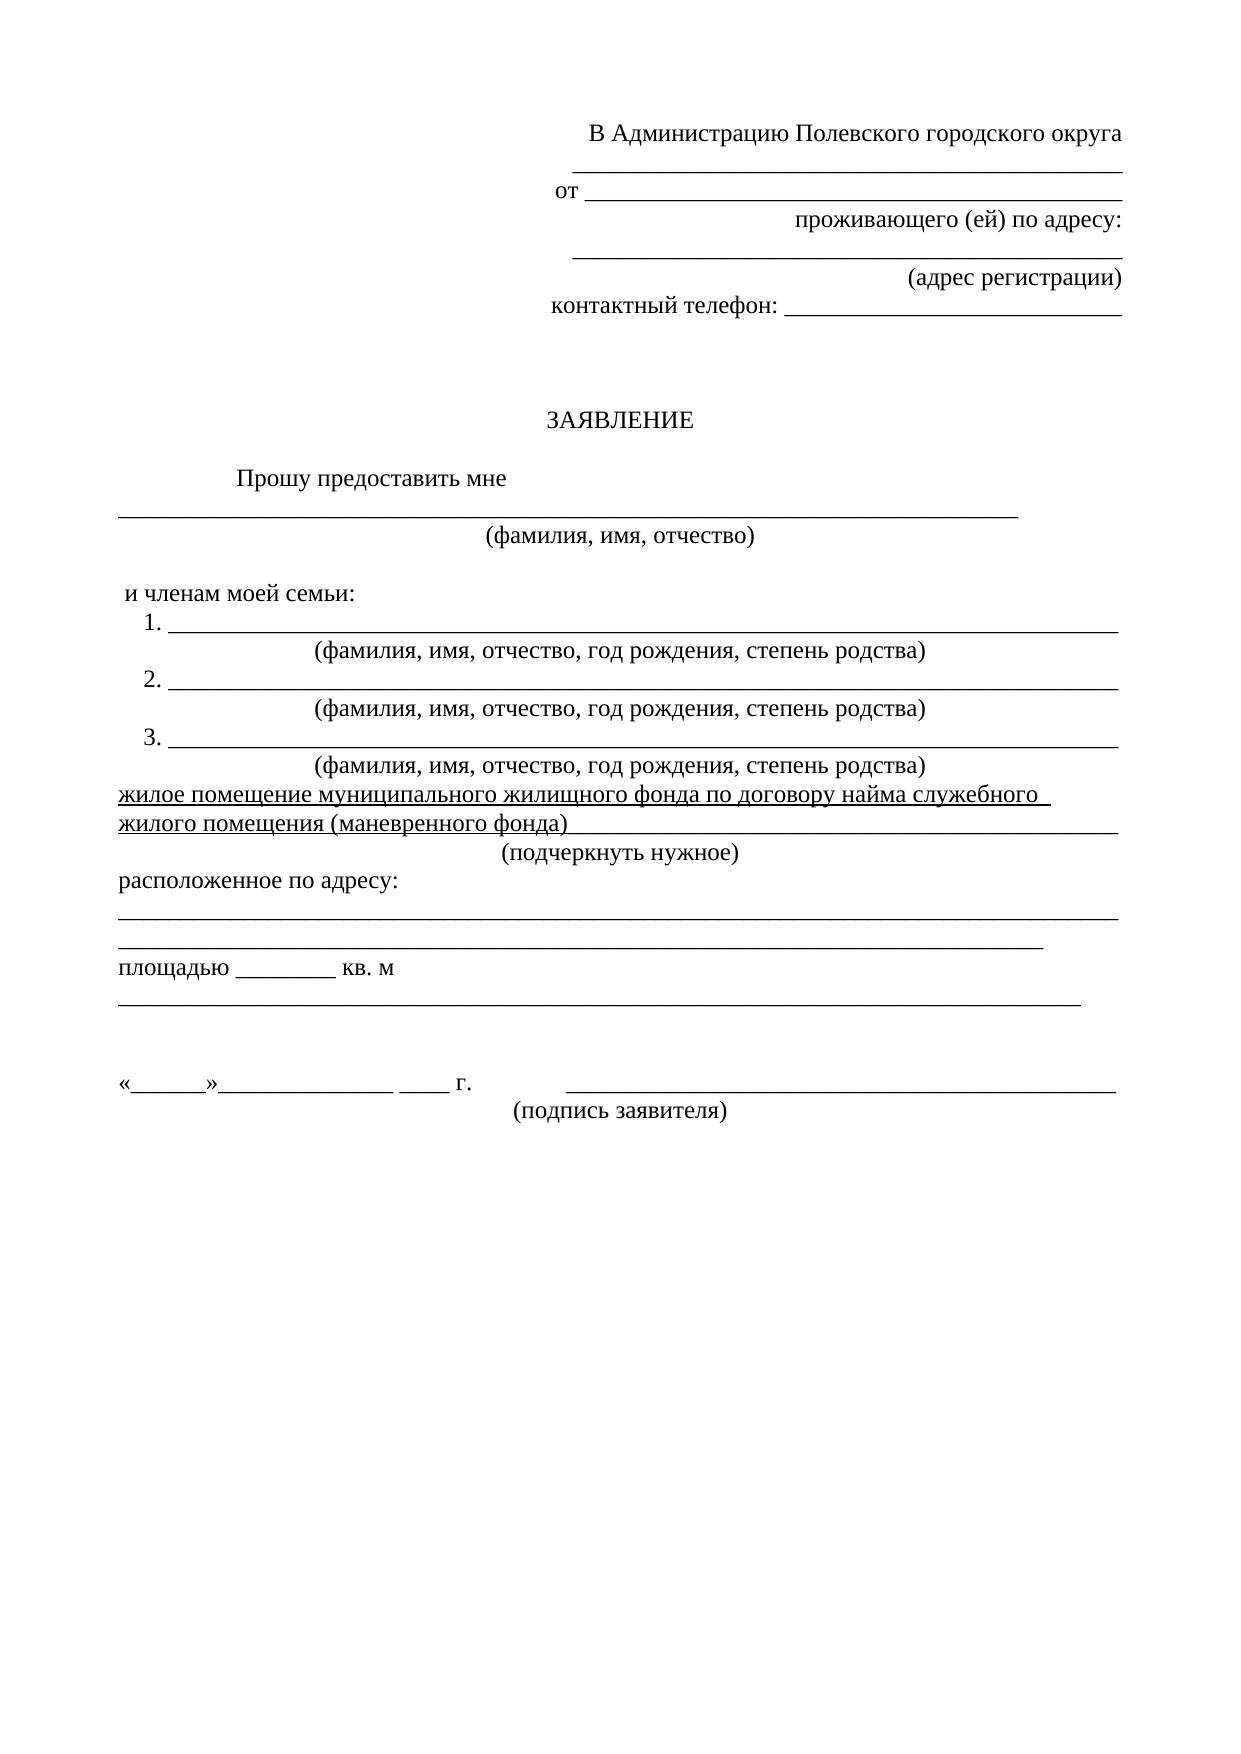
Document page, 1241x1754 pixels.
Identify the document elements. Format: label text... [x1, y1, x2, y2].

text «______»______________ ____ г. ____________________________________________ [118, 1067, 1122, 1096]
text ____________________________________________ [118, 233, 1122, 262]
text ЗАЯВЛЕНИЕ [118, 406, 1122, 434]
text площадью ________ кв. м [118, 952, 1122, 981]
text и членам моей семьи: [118, 578, 1122, 607]
text В Администрацию Полевского городского округа [118, 118, 1122, 147]
text проживающего (ей) по адресу: [118, 204, 1122, 233]
text _____________________________________________________________________________ [118, 981, 1122, 1009]
text расположенное по адресу: __________________________________________________________________________________________________________________________________________________________ [118, 866, 1122, 952]
text ____________________________________________ [118, 147, 1122, 176]
text (подпись заявителя) [118, 1096, 1122, 1124]
text Прошу предоставить мне ________________________________________________________________________ [118, 463, 1122, 521]
text (фамилия, имя, отчество, год рождения, степень родства) [118, 693, 1122, 722]
text 3. ____________________________________________________________________________ [118, 722, 1122, 751]
text (фамилия, имя, отчество, год рождения, степень родства) [118, 751, 1122, 779]
text (фамилия, имя, отчество) [118, 521, 1122, 549]
text (адрес регистрации) [118, 262, 1122, 291]
text контактный телефон: ___________________________ [118, 291, 1122, 319]
text (фамилия, имя, отчество, год рождения, степень родства) [118, 636, 1122, 664]
text (подчеркнуть нужное) [118, 837, 1122, 866]
text жилое помещение муниципального жилищного фонда по договору найма служебного жилого помещения (маневренного фонда)____________________________________________ [118, 779, 1122, 837]
text 2. ____________________________________________________________________________ [118, 664, 1122, 693]
text 1. ____________________________________________________________________________ [118, 607, 1122, 636]
text от ___________________________________________ [118, 176, 1122, 204]
